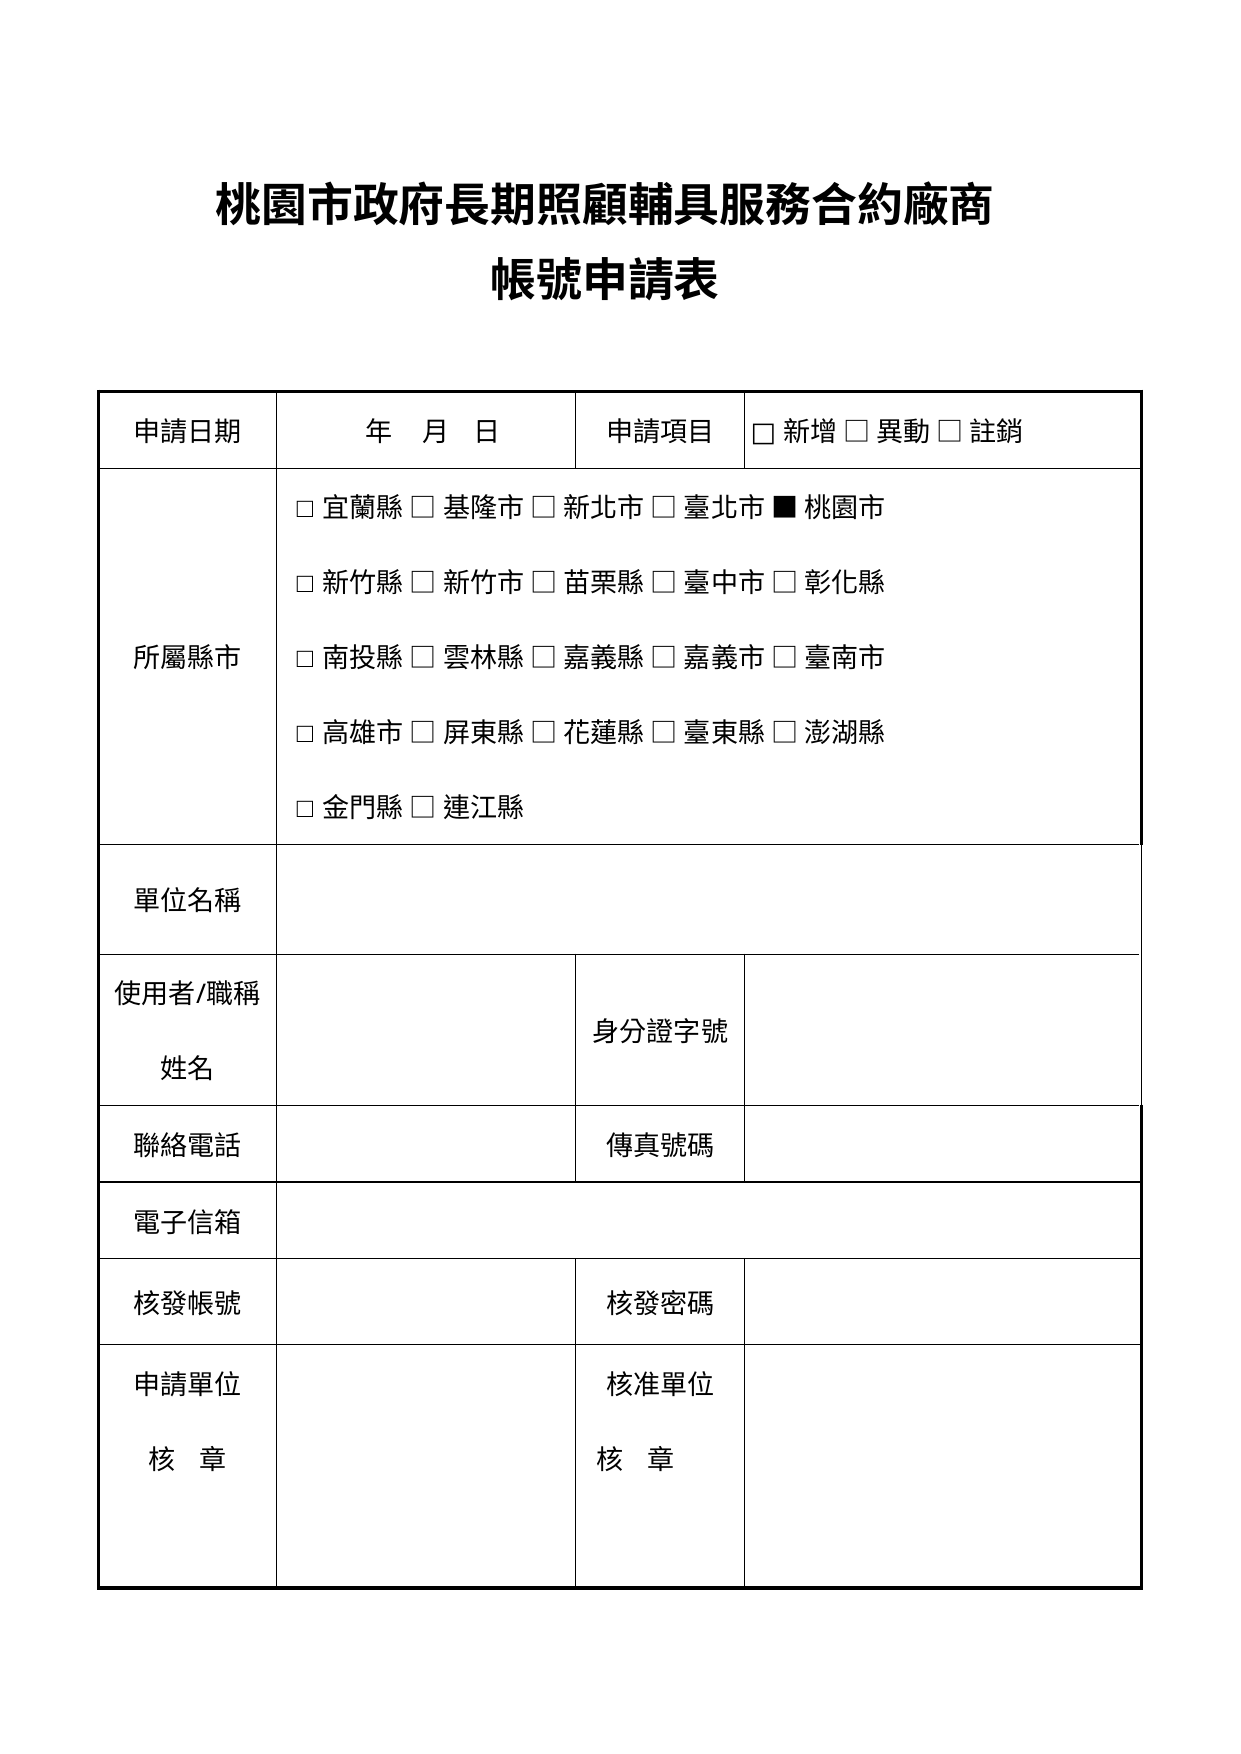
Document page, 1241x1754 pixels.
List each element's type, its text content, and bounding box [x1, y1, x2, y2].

table_cell 宜蘭縣 □ 基隆市 □ 新北市 □ 臺北市 ■ 桃園市 新竹縣 □ 新竹市 □ 苗栗縣 □ 臺中市 □ 彰化縣 南投縣 □ 雲林縣 □ 嘉義縣 □ 嘉義市 □ 臺南市 高雄市 □ 屏東縣 □ 花蓮縣 □ 臺東縣 □ 澎湖縣 金門縣 □ 連江縣 [277, 469, 1140, 844]
text 桃園市政府長期照顧輔具服務合約廠商 [157, 164, 1053, 239]
table_cell 使用者/職稱姓名 [100, 955, 276, 1104]
table_cell 核發密碼 [576, 1259, 744, 1344]
table_cell [745, 1259, 1140, 1344]
table_cell 身分證字號 [576, 955, 744, 1104]
table_cell 電子信箱 [100, 1183, 276, 1258]
text 帳號申請表 [157, 239, 1053, 314]
table_cell [745, 1345, 1140, 1586]
table_cell 單位名稱 [100, 845, 276, 953]
table_cell 核准單位 核 章 [576, 1345, 744, 1586]
table_cell [277, 844, 1141, 953]
table_cell [277, 1183, 1140, 1258]
table_cell [277, 955, 575, 1104]
table_cell 申請單位 核 章 [100, 1345, 276, 1586]
table_cell [277, 1259, 575, 1344]
table_cell [277, 1106, 575, 1181]
table_header 申請日期 [100, 393, 276, 468]
table_header 年 月 日 [277, 393, 575, 468]
table_header □ 新增 □ 異動 □ 註銷 [745, 393, 1140, 468]
table_cell [277, 1345, 575, 1586]
table_header 申請項目 [576, 393, 744, 468]
table_cell 聯絡電話 [100, 1106, 276, 1181]
table_cell 傳真號碼 [576, 1106, 744, 1181]
table_cell [745, 1105, 1140, 1181]
table_cell [745, 954, 1141, 1104]
table_cell 核發帳號 [100, 1259, 276, 1344]
table_cell 所屬縣市 [100, 469, 276, 844]
